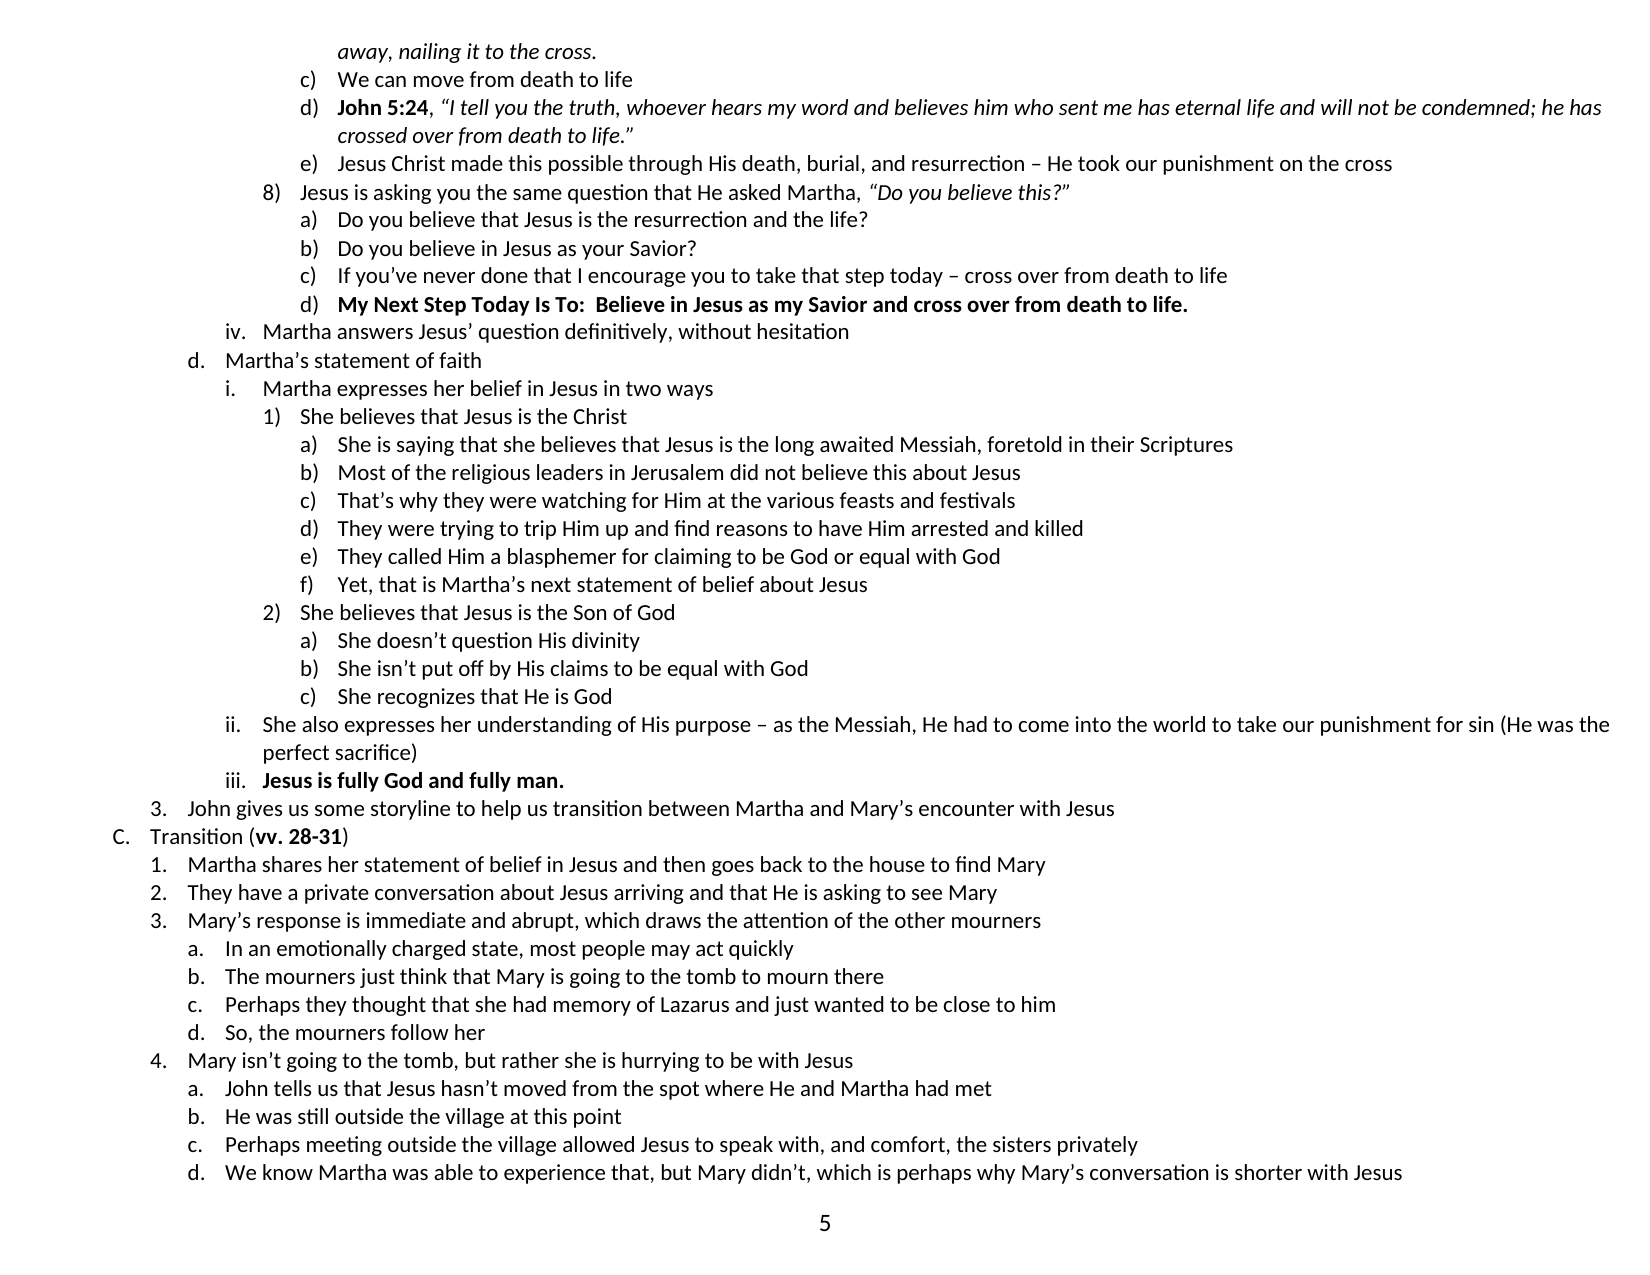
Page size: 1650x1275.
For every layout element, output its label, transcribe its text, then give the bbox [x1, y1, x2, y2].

list Martha’s statement of faith [187, 346, 1612, 374]
list In an emotionally charged state, most people may act quickly [187, 934, 1612, 962]
list John 5:24, “I tell you the truth, whoever hears my word and believes him who sent me has eternal life and will not be condemned; he has crossed over from death to life.” [300, 93, 1612, 149]
list Mary isn’t going to the tomb, but rather she is hurrying to be with Jesus [150, 1046, 1612, 1074]
list If you’ve never done that I encourage you to take that step today – cross over from death to life [300, 262, 1612, 290]
list Perhaps meeting outside the village allowed Jesus to speak with, and comfort, the sisters privately [187, 1130, 1612, 1158]
list They have a private conversation about Jesus arriving and that He is asking to see Mary [150, 878, 1612, 906]
list Mary’s response is immediate and abrupt, which draws the attention of the other mourners [150, 906, 1612, 934]
list She doesn’t question His divinity [300, 626, 1612, 654]
list Martha expresses her belief in Jesus in two ways [225, 374, 1612, 402]
list Jesus is asking you the same question that He asked Martha, “Do you believe this?” [262, 178, 1612, 206]
list Martha answers Jesus’ question definitively, without hesitation [225, 318, 1612, 346]
list She also expresses her understanding of His purpose – as the Messiah, He had to come into the world to take our punishment for sin (He was the perfect sacrifice) [225, 710, 1612, 766]
list He was still outside the village at this point [187, 1102, 1612, 1130]
list So, the mourners follow her [187, 1018, 1612, 1046]
list We know Martha was able to experience that, but Mary didn’t, which is perhaps why Mary’s conversation is shorter with Jesus [187, 1158, 1612, 1186]
list She recognizes that He is God [300, 682, 1612, 710]
list The mourners just think that Mary is going to the tomb to mourn there [187, 962, 1612, 990]
list She isn’t put off by His claims to be equal with God [300, 654, 1612, 682]
list Do you believe in Jesus as your Savior? [300, 234, 1612, 262]
list They called Him a blasphemer for claiming to be God or equal with God [300, 542, 1612, 570]
list My Next Step Today Is To: Believe in Jesus as my Savior and cross over from death to life. [300, 290, 1612, 318]
list Yet, that is Martha’s next statement of belief about Jesus [300, 570, 1612, 598]
list She believes that Jesus is the Son of God [262, 598, 1612, 626]
list Jesus Christ made this possible through His death, burial, and resurrection – He took our punishment on the cross [300, 149, 1612, 178]
list away, nailing it to the cross. [300, 37, 1612, 66]
list Perhaps they thought that she had memory of Lazarus and just wanted to be close to him [187, 990, 1612, 1018]
list Do you believe that Jesus is the resurrection and the life? [300, 206, 1612, 234]
list That’s why they were watching for Him at the various feasts and festivals [300, 486, 1612, 514]
list Martha shares her statement of belief in Jesus and then goes back to the house to find Mary [150, 850, 1612, 878]
list Most of the religious leaders in Jerusalem did not believe this about Jesus [300, 458, 1612, 486]
list Transition (vv. 28-31) [112, 822, 1612, 850]
list They were trying to trip Him up and find reasons to have Him arrested and killed [300, 514, 1612, 542]
list We can move from death to life [300, 66, 1612, 93]
list She believes that Jesus is the Christ [262, 402, 1612, 430]
list Jesus is fully God and fully man. [225, 766, 1612, 794]
list She is saying that she believes that Jesus is the long awaited Messiah, foretold in their Scriptures [300, 430, 1612, 458]
list John gives us some storyline to help us transition between Martha and Mary’s encounter with Jesus [150, 794, 1612, 822]
list John tells us that Jesus hasn’t moved from the spot where He and Martha had met [187, 1074, 1612, 1102]
